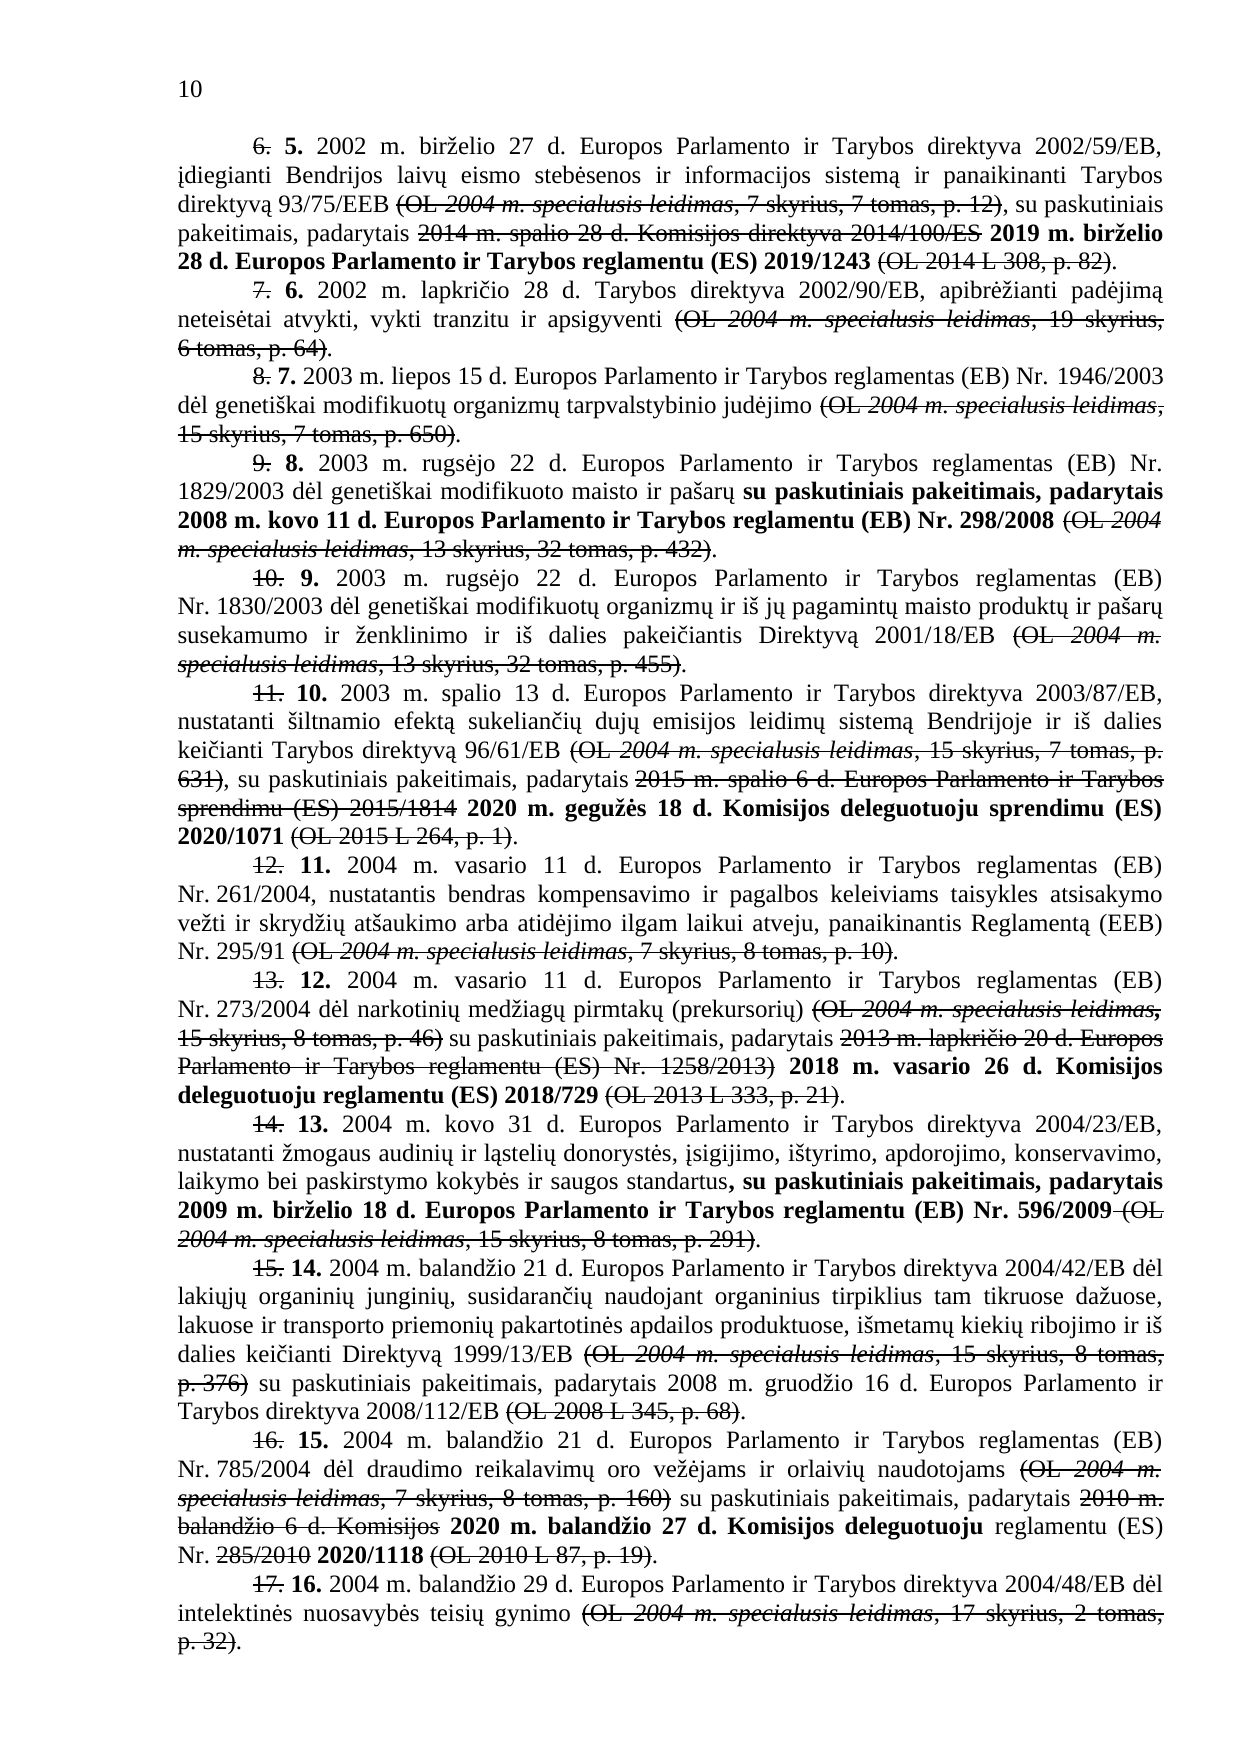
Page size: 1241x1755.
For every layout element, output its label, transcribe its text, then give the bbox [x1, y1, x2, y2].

text 13. 12. 2004 m. vasario 11 d. Europos Parlamento ir Tarybos reglamentas (EB) Nr. 273/2004 dėl narkotinių medžiagų pirmtakų (prekursorių) (OL 2004 m. specialusis leidimas, 15 skyrius, 8 tomas, p. 46) su paskutiniais pakeitimais, padarytais 2013 m. lapkričio 20 d. Europos Parlamento ir Tarybos reglamentu (ES) Nr. 1258/2013) 2018 m. vasario 26 d. Komisijos deleguotuoju reglamentu (ES) 2018/729 (OL 2013 L 333, p. 21). [177, 965, 1163, 1109]
text 14. 13. 2004 m. kovo 31 d. Europos Parlamento ir Tarybos direktyva 2004/23/EB, nustatanti žmogaus audinių ir ląstelių donorystės, įsigijimo, ištyrimo, apdorojimo, konservavimo, laikymo bei paskirstymo kokybės ir saugos standartus, su paskutiniais pakeitimais, padarytais 2009 m. birželio 18 d. Europos Parlamento ir Tarybos reglamentu (EB) Nr. 596/2009 (OL 2004 m. specialusis leidimas, 15 skyrius, 8 tomas, p. 291). [177, 1109, 1163, 1253]
text 17. 16. 2004 m. balandžio 29 d. Europos Parlamento ir Tarybos direktyva 2004/48/EB dėl intelektinės nuosavybės teisių gynimo (OL 2004 m. specialusis leidimas, 17 skyrius, 2 tomas, p. 32). [177, 1569, 1163, 1655]
text 6. 5. 2002 m. birželio 27 d. Europos Parlamento ir Tarybos direktyva 2002/59/EB, įdiegianti Bendrijos laivų eismo stebėsenos ir informacijos sistemą ir panaikinanti Tarybos direktyvą 93/75/EEB (OL 2004 m. specialusis leidimas, 7 skyrius, 7 tomas, p. 12), su paskutiniais pakeitimais, padarytais 2014 m. spalio 28 d. Komisijos direktyva 2014/100/ES 2019 m. birželio 28 d. Europos Parlamento ir Tarybos reglamentu (ES) 2019/1243 (OL 2014 L 308, p. 82). [177, 131, 1163, 275]
text 12. 11. 2004 m. vasario 11 d. Europos Parlamento ir Tarybos reglamentas (EB) Nr. 261/2004, nustatantis bendras kompensavimo ir pagalbos keleiviams taisykles atsisakymo vežti ir skrydžių atšaukimo arba atidėjimo ilgam laikui atveju, panaikinantis Reglamentą (EEB) Nr. 295/91 (OL 2004 m. specialusis leidimas, 7 skyrius, 8 tomas, p. 10). [177, 850, 1163, 965]
text 9. 8. 2003 m. rugsėjo 22 d. Europos Parlamento ir Tarybos reglamentas (EB) Nr. 1829/2003 dėl genetiškai modifikuoto maisto ir pašarų su paskutiniais pakeitimais, padarytais 2008 m. kovo 11 d. Europos Parlamento ir Tarybos reglamentu (EB) Nr. 298/2008 (OL 2004 m. specialusis leidimas, 13 skyrius, 32 tomas, p. 432). [177, 448, 1163, 563]
text 15. 14. 2004 m. balandžio 21 d. Europos Parlamento ir Tarybos direktyva 2004/42/EB dėl lakiųjų organinių junginių, susidarančių naudojant organinius tirpiklius tam tikruose dažuose, lakuose ir transporto priemonių pakartotinės apdailos produktuose, išmetamų kiekių ribojimo ir iš dalies keičianti Direktyvą 1999/13/EB (OL 2004 m. specialusis leidimas, 15 skyrius, 8 tomas, p. 376) su paskutiniais pakeitimais, padarytais 2008 m. gruodžio 16 d. Europos Parlamento ir Tarybos direktyva 2008/112/EB (OL 2008 L 345, p. 68). [177, 1253, 1163, 1425]
text 16. 15. 2004 m. balandžio 21 d. Europos Parlamento ir Tarybos reglamentas (EB) Nr. 785/2004 dėl draudimo reikalavimų oro vežėjams ir orlaivių naudotojams (OL 2004 m. specialusis leidimas, 7 skyrius, 8 tomas, p. 160) su paskutiniais pakeitimais, padarytais 2010 m. balandžio 6 d. Komisijos 2020 m. balandžio 27 d. Komisijos deleguotuoju reglamentu (ES) Nr. 285/2010 2020/1118 (OL 2010 L 87, p. 19). [177, 1425, 1163, 1569]
text 7. 6. 2002 m. lapkričio 28 d. Tarybos direktyva 2002/90/EB, apibrėžianti padėjimą neteisėtai atvykti, vykti tranzitu ir apsigyventi (OL 2004 m. specialusis leidimas, 19 skyrius, 6 tomas, p. 64). [177, 275, 1163, 361]
text 8. 7. 2003 m. liepos 15 d. Europos Parlamento ir Tarybos reglamentas (EB) Nr. 1946/2003 dėl genetiškai modifikuotų organizmų tarpvalstybinio judėjimo (OL 2004 m. specialusis leidimas, 15 skyrius, 7 tomas, p. 650). [177, 361, 1163, 448]
text 11. 10. 2003 m. spalio 13 d. Europos Parlamento ir Tarybos direktyva 2003/87/EB, nustatanti šiltnamio efektą sukeliančių dujų emisijos leidimų sistemą Bendrijoje ir iš dalies keičianti Tarybos direktyvą 96/61/EB (OL 2004 m. specialusis leidimas, 15 skyrius, 7 tomas, p. 631), su paskutiniais pakeitimais, padarytais 2015 m. spalio 6 d. Europos Parlamento ir Tarybos sprendimu (ES) 2015/1814 2020 m. gegužės 18 d. Komisijos deleguotuoju sprendimu (ES) 2020/1071 (OL 2015 L 264, p. 1). [177, 678, 1163, 850]
text 10. 9. 2003 m. rugsėjo 22 d. Europos Parlamento ir Tarybos reglamentas (EB) Nr. 1830/2003 dėl genetiškai modifikuotų organizmų ir iš jų pagamintų maisto produktų ir pašarų susekamumo ir ženklinimo ir iš dalies pakeičiantis Direktyvą 2001/18/EB (OL 2004 m. specialusis leidimas, 13 skyrius, 32 tomas, p. 455). [177, 563, 1163, 678]
